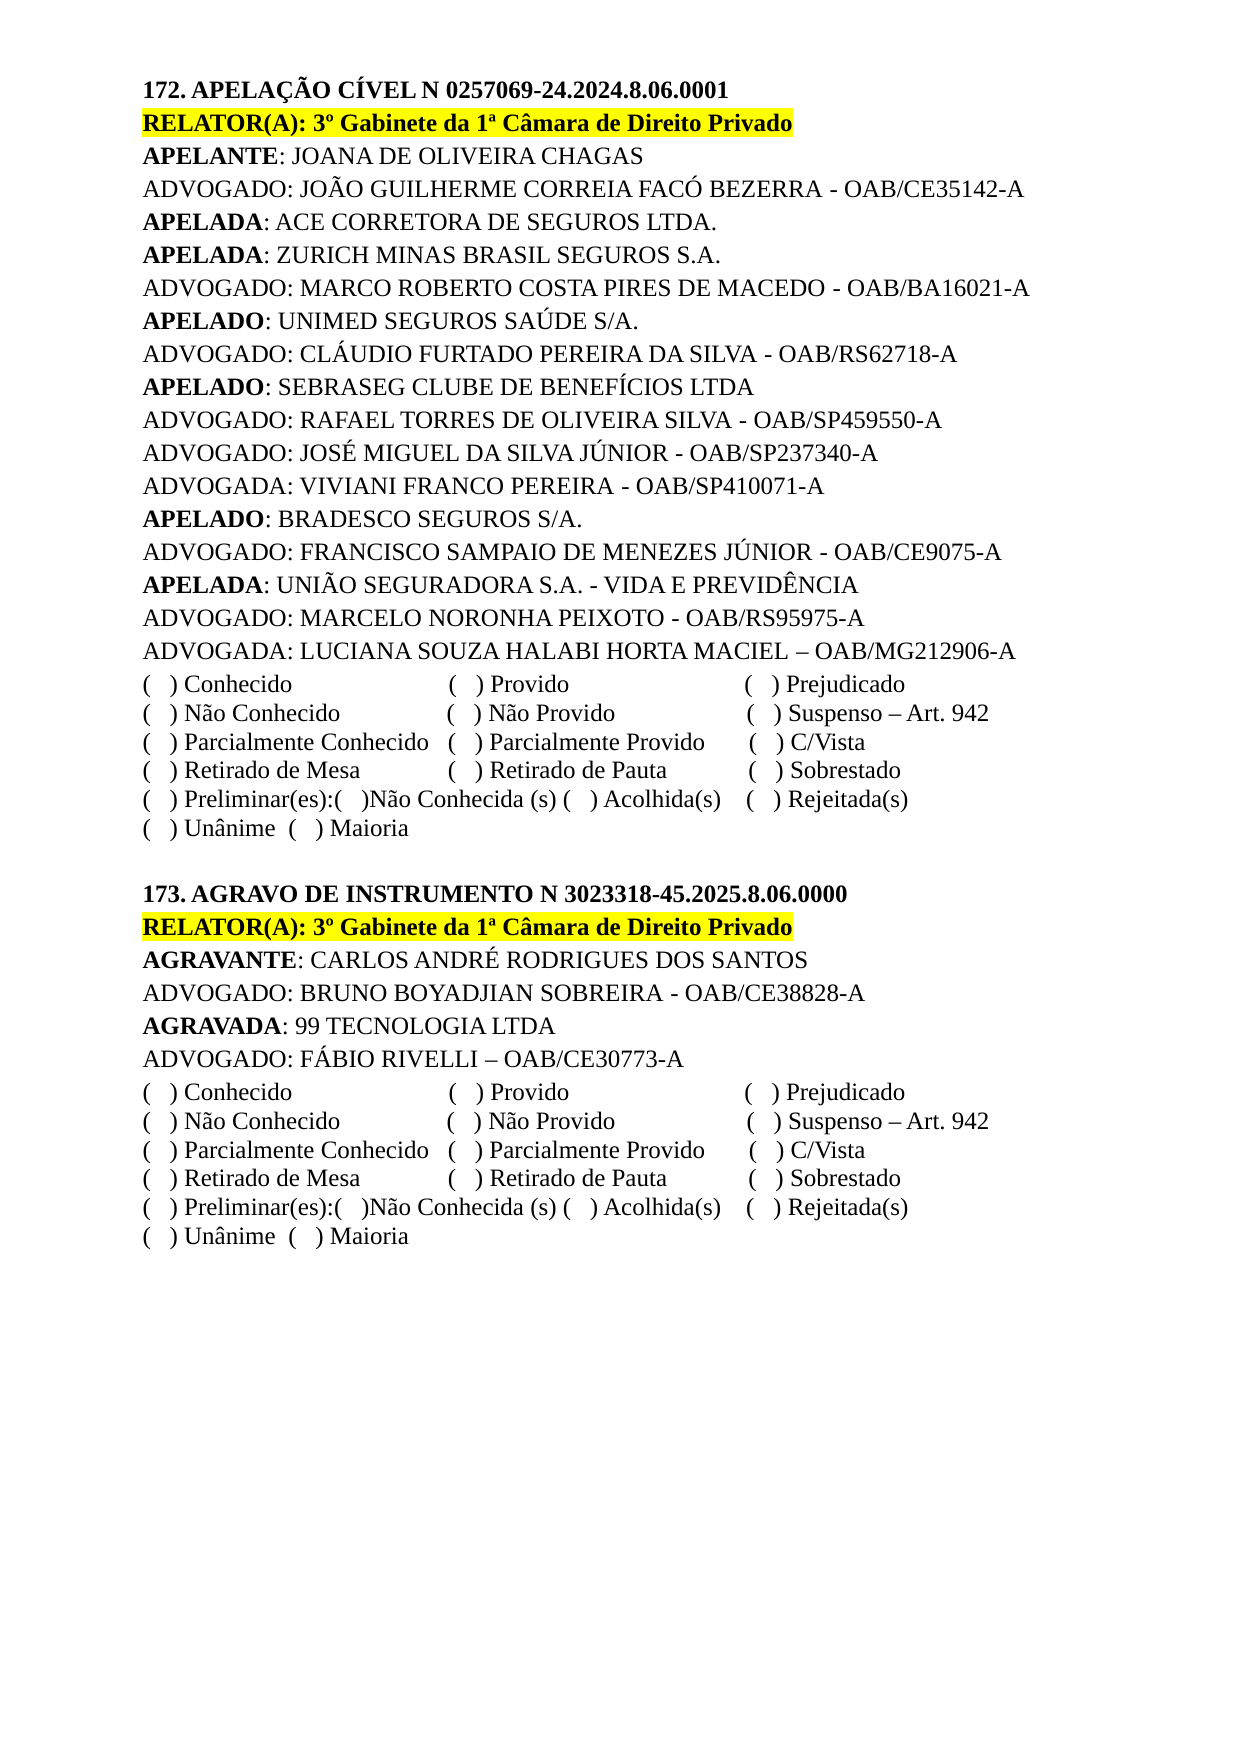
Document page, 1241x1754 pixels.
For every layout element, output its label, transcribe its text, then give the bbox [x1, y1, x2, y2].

text ( ) Unânime ( ) Maioria [142, 1221, 1188, 1316]
text ( ) Parcialmente Conhecido ( ) Parcialmente Provido ( ) C/Vista [142, 1135, 1158, 1163]
text ( ) Conhecido ( ) Provido ( ) Prejudicado [142, 1077, 1141, 1106]
text ( ) Preliminar(es):( )Não Conhecida (s) ( ) Acolhida(s) ( ) Rejeitada(s) [142, 1192, 1158, 1221]
text ( ) Retirado de Mesa ( ) Retirado de Pauta ( ) Sobrestado [142, 1163, 1158, 1192]
text 172. APELAÇÃO CÍVEL N 0257069-24.2024.8.06.0001 RELATOR(A): 3º Gabinete da 1ª Câmara de Direito Privado APELANTE: JOANA DE OLIVEIRA CHAGAS ADVOGADO: JOÃO GUILHERME CORREIA FACÓ BEZERRA - OAB/CE35142-A APELADA: ACE CORRETORA DE SEGUROS LTDA. APELADA: ZURICH MINAS BRASIL SEGUROS S.A. ADVOGADO: MARCO ROBERTO COSTA PIRES DE MACEDO - OAB/BA16021-A APELADO: UNIMED SEGUROS SAÚDE S/A. ADVOGADO: CLÁUDIO FURTADO PEREIRA DA SILVA - OAB/RS62718-A APELADO: SEBRASEG CLUBE DE BENEFÍCIOS LTDA ADVOGADO: RAFAEL TORRES DE OLIVEIRA SILVA - OAB/SP459550-A ADVOGADO: JOSÉ MIGUEL DA SILVA JÚNIOR - OAB/SP237340-A ADVOGADA: VIVIANI FRANCO PEREIRA - OAB/SP410071-A APELADO: BRADESCO SEGUROS S/A. ADVOGADO: FRANCISCO SAMPAIO DE MENEZES JÚNIOR - OAB/CE9075-A APELADA: UNIÃO SEGURADORA S.A. - VIDA E PREVIDÊNCIA ADVOGADO: MARCELO NORONHA PEIXOTO - OAB/RS95975-A ADVOGADA: LUCIANA SOUZA HALABI HORTA MACIEL – OAB/MG212906-A [142, 75, 1188, 665]
text ( ) Conhecido ( ) Provido ( ) Prejudicado [142, 669, 1141, 698]
text ( ) Unânime ( ) Maioria 173. AGRAVO DE INSTRUMENTO N 3023318-45.2025.8.06.0000 RELATOR(A): 3º Gabinete da 1ª Câmara de Direito Privado AGRAVANTE: CARLOS ANDRÉ RODRIGUES DOS SANTOS ADVOGADO: BRUNO BOYADJIAN SOBREIRA - OAB/CE38828-A AGRAVADA: 99 TECNOLOGIA LTDA ADVOGADO: FÁBIO RIVELLI – OAB/CE30773-A [142, 813, 1188, 1073]
text ( ) Preliminar(es):( )Não Conhecida (s) ( ) Acolhida(s) ( ) Rejeitada(s) [142, 784, 1158, 813]
text ( ) Parcialmente Conhecido ( ) Parcialmente Provido ( ) C/Vista [142, 727, 1158, 756]
text ( ) Retirado de Mesa ( ) Retirado de Pauta ( ) Sobrestado [142, 756, 1158, 784]
text ( ) Não Conhecido ( ) Não Provido ( ) Suspenso – Art. 942 [142, 698, 1158, 727]
text ( ) Não Conhecido ( ) Não Provido ( ) Suspenso – Art. 942 [142, 1106, 1158, 1135]
